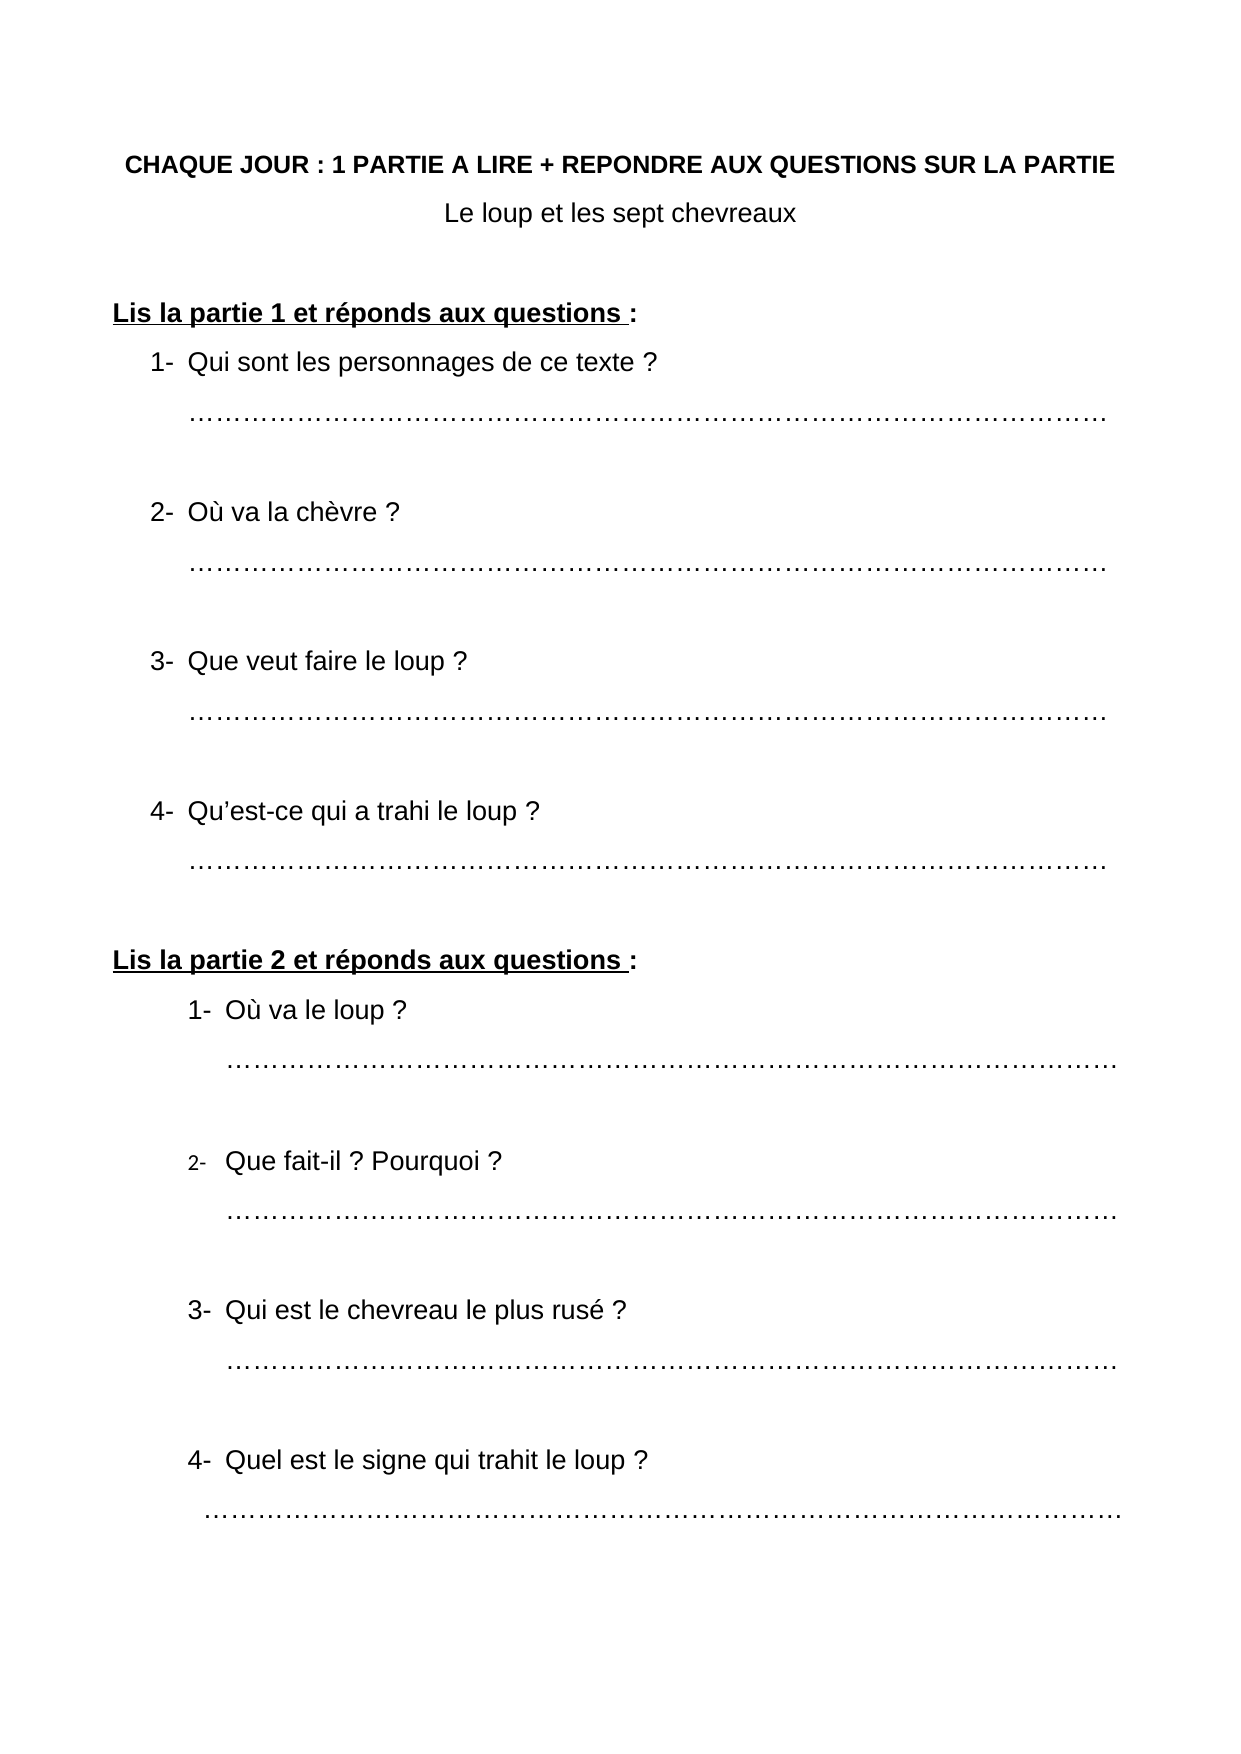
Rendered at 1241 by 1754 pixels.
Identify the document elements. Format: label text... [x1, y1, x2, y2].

list ………………………………………………………………………………………… [187, 396, 1128, 427]
text Le loup et les sept chevreaux [112, 197, 1128, 228]
text CHAQUE JOUR : 1 PARTIE A LIRE + REPONDRE AUX QUESTIONS SUR LA PARTIE [112, 150, 1128, 179]
list Où va le loup ? [187, 994, 1128, 1025]
list Qui sont les personnages de ce texte ? [150, 346, 1128, 378]
list Qu’est-ce qui a trahi le loup ? [150, 794, 1128, 826]
list Quel est le signe qui trahit le loup ? [187, 1444, 1128, 1475]
list Que veut faire le loup ? [150, 645, 1128, 676]
list Que fait‑il ? Pourquoi ? [187, 1143, 1128, 1176]
text ………………………………………………………………………………………… [187, 1493, 1128, 1525]
text Lis la partie 1 et réponds aux questions : [112, 297, 1128, 328]
list ………………………………………………………………………………………… [187, 546, 1128, 577]
text Lis la partie 2 et réponds aux questions : [112, 944, 1128, 975]
list ………………………………………………………………………………………… [187, 695, 1128, 726]
list Où va la chèvre ? [150, 496, 1128, 527]
list ……………………………………………………………………………………… [225, 1043, 1128, 1075]
list ………………………………………………………………………………………… [187, 844, 1128, 876]
list Qui est le chevreau le plus rusé ? [187, 1294, 1128, 1325]
list ……………………………………………………………………………………… [225, 1344, 1128, 1375]
list ……………………………………………………………………………………… [225, 1194, 1128, 1226]
